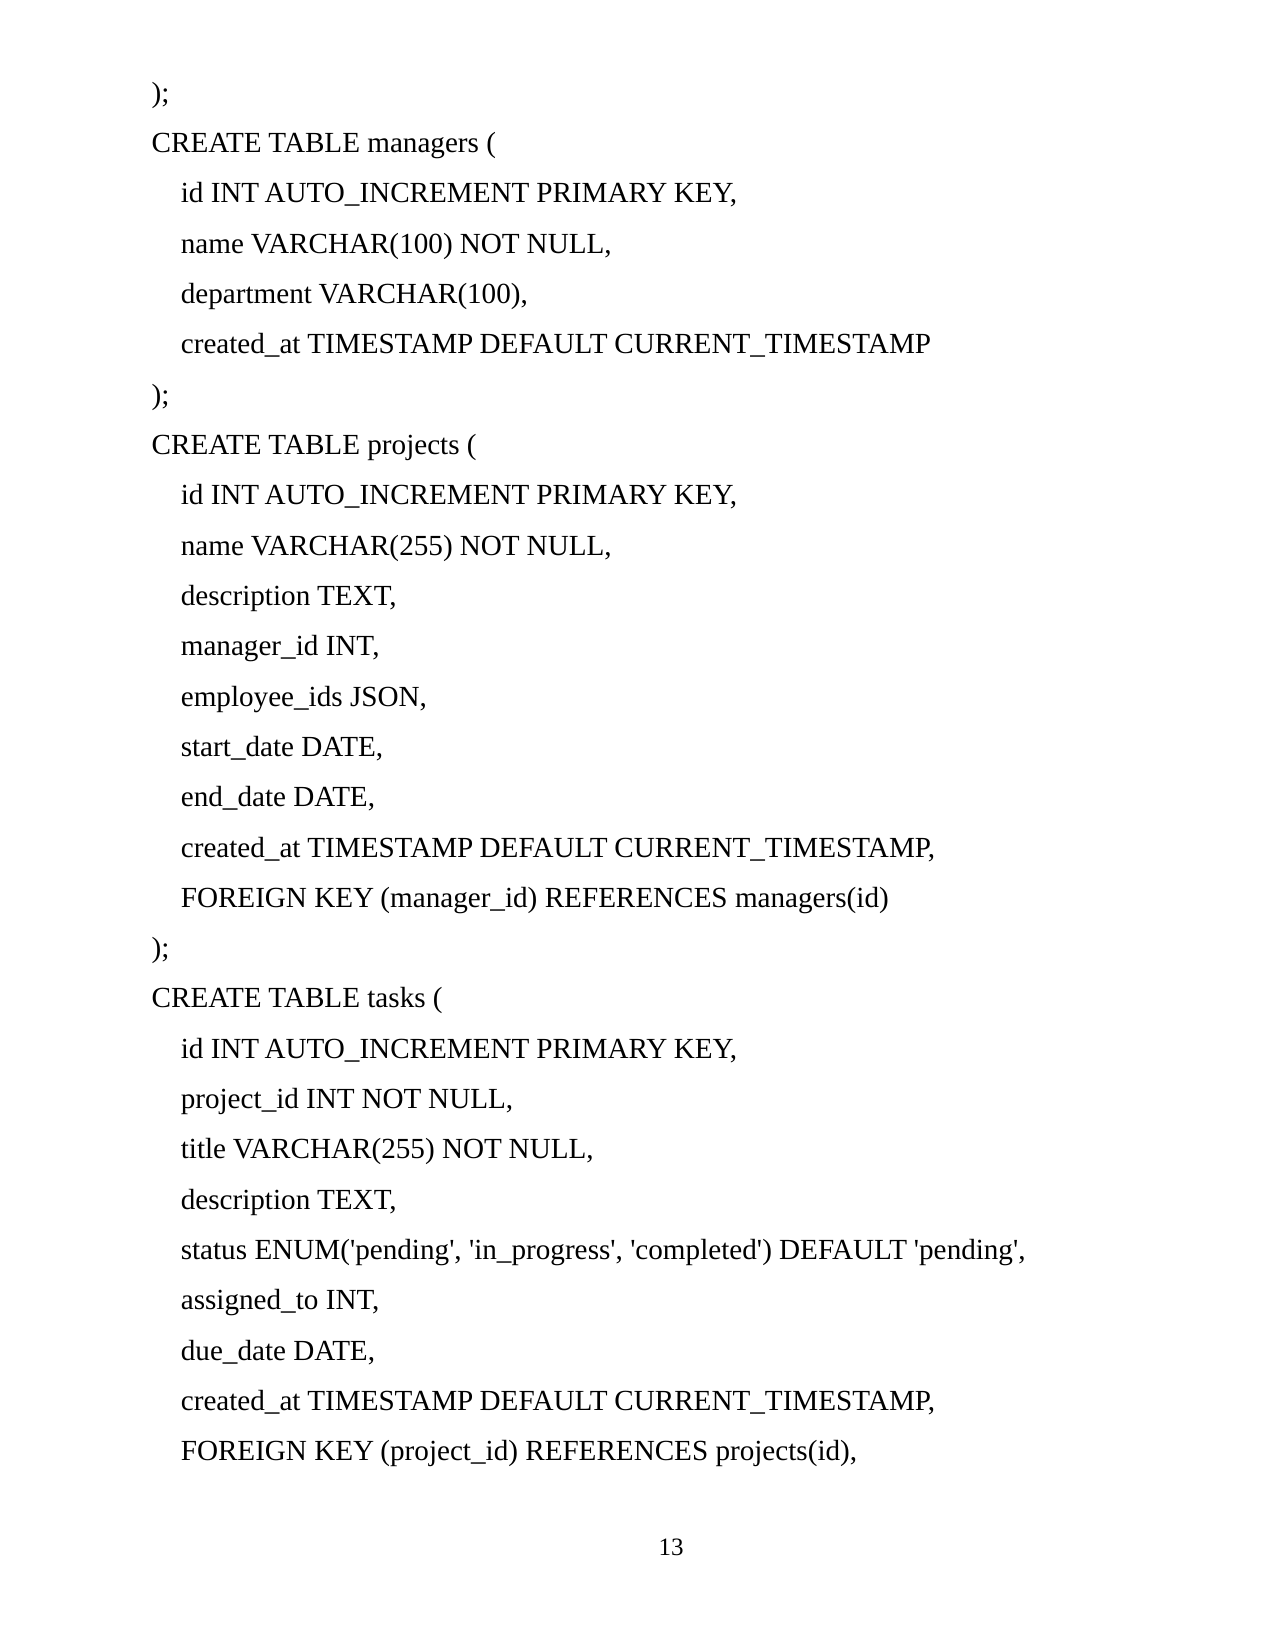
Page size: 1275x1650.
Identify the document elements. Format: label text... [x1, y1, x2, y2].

text ); CREATE TABLE managers ( id INT AUTO_INCREMENT PRIMARY KEY, name VARCHAR(100) NOT NULL, department VARCHAR(100), created_at TIMESTAMP DEFAULT CURRENT_TIMESTAMP ); CREATE TABLE projects ( id INT AUTO_INCREMENT PRIMARY KEY, name VARCHAR(255) NOT NULL, description TEXT, manager_id INT, employee_ids JSON, start_date DATE, end_date DATE, created_at TIMESTAMP DEFAULT CURRENT_TIMESTAMP, FOREIGN KEY (manager_id) REFERENCES managers(id) ); CREATE TABLE tasks ( id INT AUTO_INCREMENT PRIMARY KEY, project_id INT NOT NULL, title VARCHAR(255) NOT NULL, description TEXT, status ENUM('pending', 'in_progress', 'completed') DEFAULT 'pending', assigned_to INT, due_date DATE, created_at TIMESTAMP DEFAULT CURRENT_TIMESTAMP, FOREIGN KEY (project_id) REFERENCES projects(id), [151, 75, 1193, 1467]
